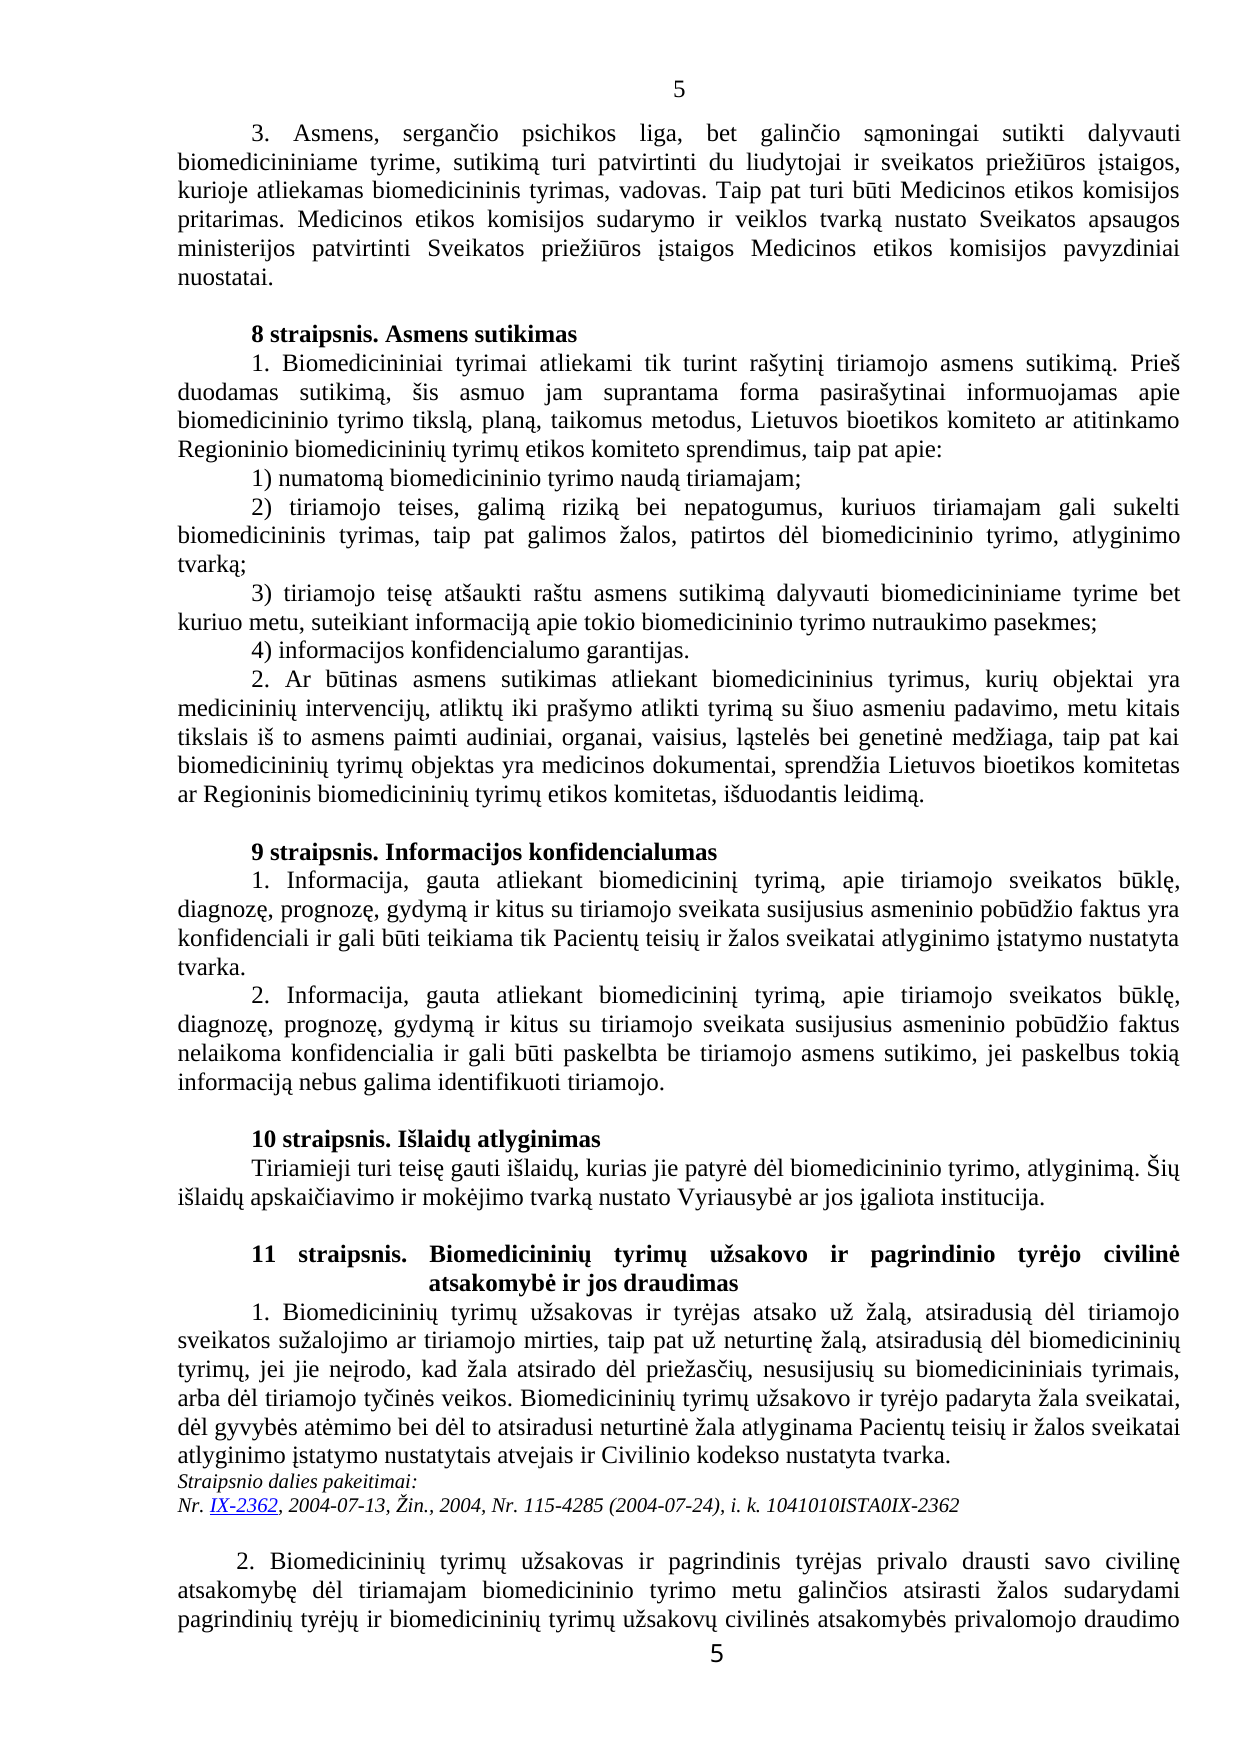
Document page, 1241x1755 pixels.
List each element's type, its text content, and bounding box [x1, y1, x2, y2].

text 9 straipsnis. Informacijos konfidencialumas [177, 837, 1181, 866]
text 1. Biomedicininių tyrimų užsakovas ir tyrėjas atsako už žalą, atsiradusią dėl tiriamojo sveikatos sužalojimo ar tiriamojo mirties, taip pat už neturtinę žalą, atsiradusią dėl biomedicininių tyrimų, jei jie neįrodo, kad žala atsirado dėl priežasčių, nesusijusių su biomedicininiais tyrimais, arba dėl tiriamojo tyčinės veikos. Biomedicininių tyrimų užsakovo ir tyrėjo padaryta žala sveikatai, dėl gyvybės atėmimo bei dėl to atsiradusi neturtinė žala atlyginama Pacientų teisių ir žalos sveikatai atlyginimo įstatymo nustatytais atvejais ir Civilinio kodekso nustatyta tvarka. [177, 1297, 1181, 1469]
text 3. Asmens, sergančio psichikos liga, bet galinčio sąmoningai sutikti dalyvauti biomedicininiame tyrime, sutikimą turi patvirtinti du liudytojai ir sveikatos priežiūros įstaigos, kurioje atliekamas biomedicininis tyrimas, vadovas. Taip pat turi būti Medicinos etikos komisijos pritarimas. Medicinos etikos komisijos sudarymo ir veiklos tvarką nustato Sveikatos apsaugos ministerijos patvirtinti Sveikatos priežiūros įstaigos Medicinos etikos komisijos pavyzdiniai nuostatai. [177, 118, 1181, 291]
text 4) informacijos konfidencialumo garantijas. [177, 636, 1181, 664]
text 1. Informacija, gauta atliekant biomedicininį tyrimą, apie tiriamojo sveikatos būklę, diagnozę, prognozę, gydymą ir kitus su tiriamojo sveikata susijusius asmeninio pobūdžio faktus yra konfidenciali ir gali būti teikiama tik Pacientų teisių ir žalos sveikatai atlyginimo įstatymo nustatyta tvarka. [177, 866, 1181, 981]
text 3) tiriamojo teisę atšaukti raštu asmens sutikimą dalyvauti biomedicininiame tyrime bet kuriuo metu, suteikiant informaciją apie tokio biomedicininio tyrimo nutraukimo pasekmes; [177, 578, 1181, 636]
text Tiriamieji turi teisę gauti išlaidų, kurias jie patyrė dėl biomedicininio tyrimo, atlyginimą. Šių išlaidų apskaičiavimo ir mokėjimo tvarką nustato Vyriausybė ar jos įgaliota institucija. [177, 1153, 1181, 1211]
text 8 straipsnis. Asmens sutikimas [177, 319, 1181, 348]
text 10 straipsnis. Išlaidų atlyginimas [177, 1124, 1181, 1153]
text 2. Biomedicininių tyrimų užsakovas ir pagrindinis tyrėjas privalo drausti savo civilinę atsakomybę dėl tiriamajam biomedicininio tyrimo metu galinčios atsirasti žalos sudarydami pagrindinių tyrėjų ir biomedicininių tyrimų užsakovų civilinės atsakomybės privalomojo draudimo [177, 1546, 1181, 1632]
text 2) tiriamojo teises, galimą riziką bei nepatogumus, kuriuos tiriamajam gali sukelti biomedicininis tyrimas, taip pat galimos žalos, patirtos dėl biomedicininio tyrimo, atlyginimo tvarką; [177, 492, 1181, 578]
text Nr. IX-2362, 2004-07-13, Žin., 2004, Nr. 115-4285 (2004-07-24), i. k. 1041010ISTA0IX-2362 [177, 1493, 1181, 1517]
text 2. Informacija, gauta atliekant biomedicininį tyrimą, apie tiriamojo sveikatos būklę, diagnozę, prognozę, gydymą ir kitus su tiriamojo sveikata susijusius asmeninio pobūdžio faktus nelaikoma konfidencialia ir gali būti paskelbta be tiriamojo asmens sutikimo, jei paskelbus tokią informaciją nebus galima identifikuoti tiriamojo. [177, 981, 1181, 1096]
text Straipsnio dalies pakeitimai: [177, 1469, 1181, 1493]
text 2. Ar būtinas asmens sutikimas atliekant biomedicininius tyrimus, kurių objektai yra medicininių intervencijų, atliktų iki prašymo atlikti tyrimą su šiuo asmeniu padavimo, metu kitais tikslais iš to asmens paimti audiniai, organai, vaisius, ląstelės bei genetinė medžiaga, taip pat kai biomedicininių tyrimų objektas yra medicinos dokumentai, sprendžia Lietuvos bioetikos komitetas ar Regioninis biomedicininių tyrimų etikos komitetas, išduodantis leidimą. [177, 664, 1181, 808]
text 1) numatomą biomedicininio tyrimo naudą tiriamajam; [177, 463, 1181, 492]
text 1. Biomedicininiai tyrimai atliekami tik turint rašytinį tiriamojo asmens sutikimą. Prieš duodamas sutikimą, šis asmuo jam suprantama forma pasirašytinai informuojamas apie biomedicininio tyrimo tikslą, planą, taikomus metodus, Lietuvos bioetikos komiteto ar atitinkamo Regioninio biomedicininių tyrimų etikos komiteto sprendimus, taip pat apie: [177, 348, 1181, 463]
text 11 straipsnis. Biomedicininių tyrimų užsakovo ir pagrindinio tyrėjo civilinė atsakomybė ir jos draudimas [251, 1239, 1181, 1297]
